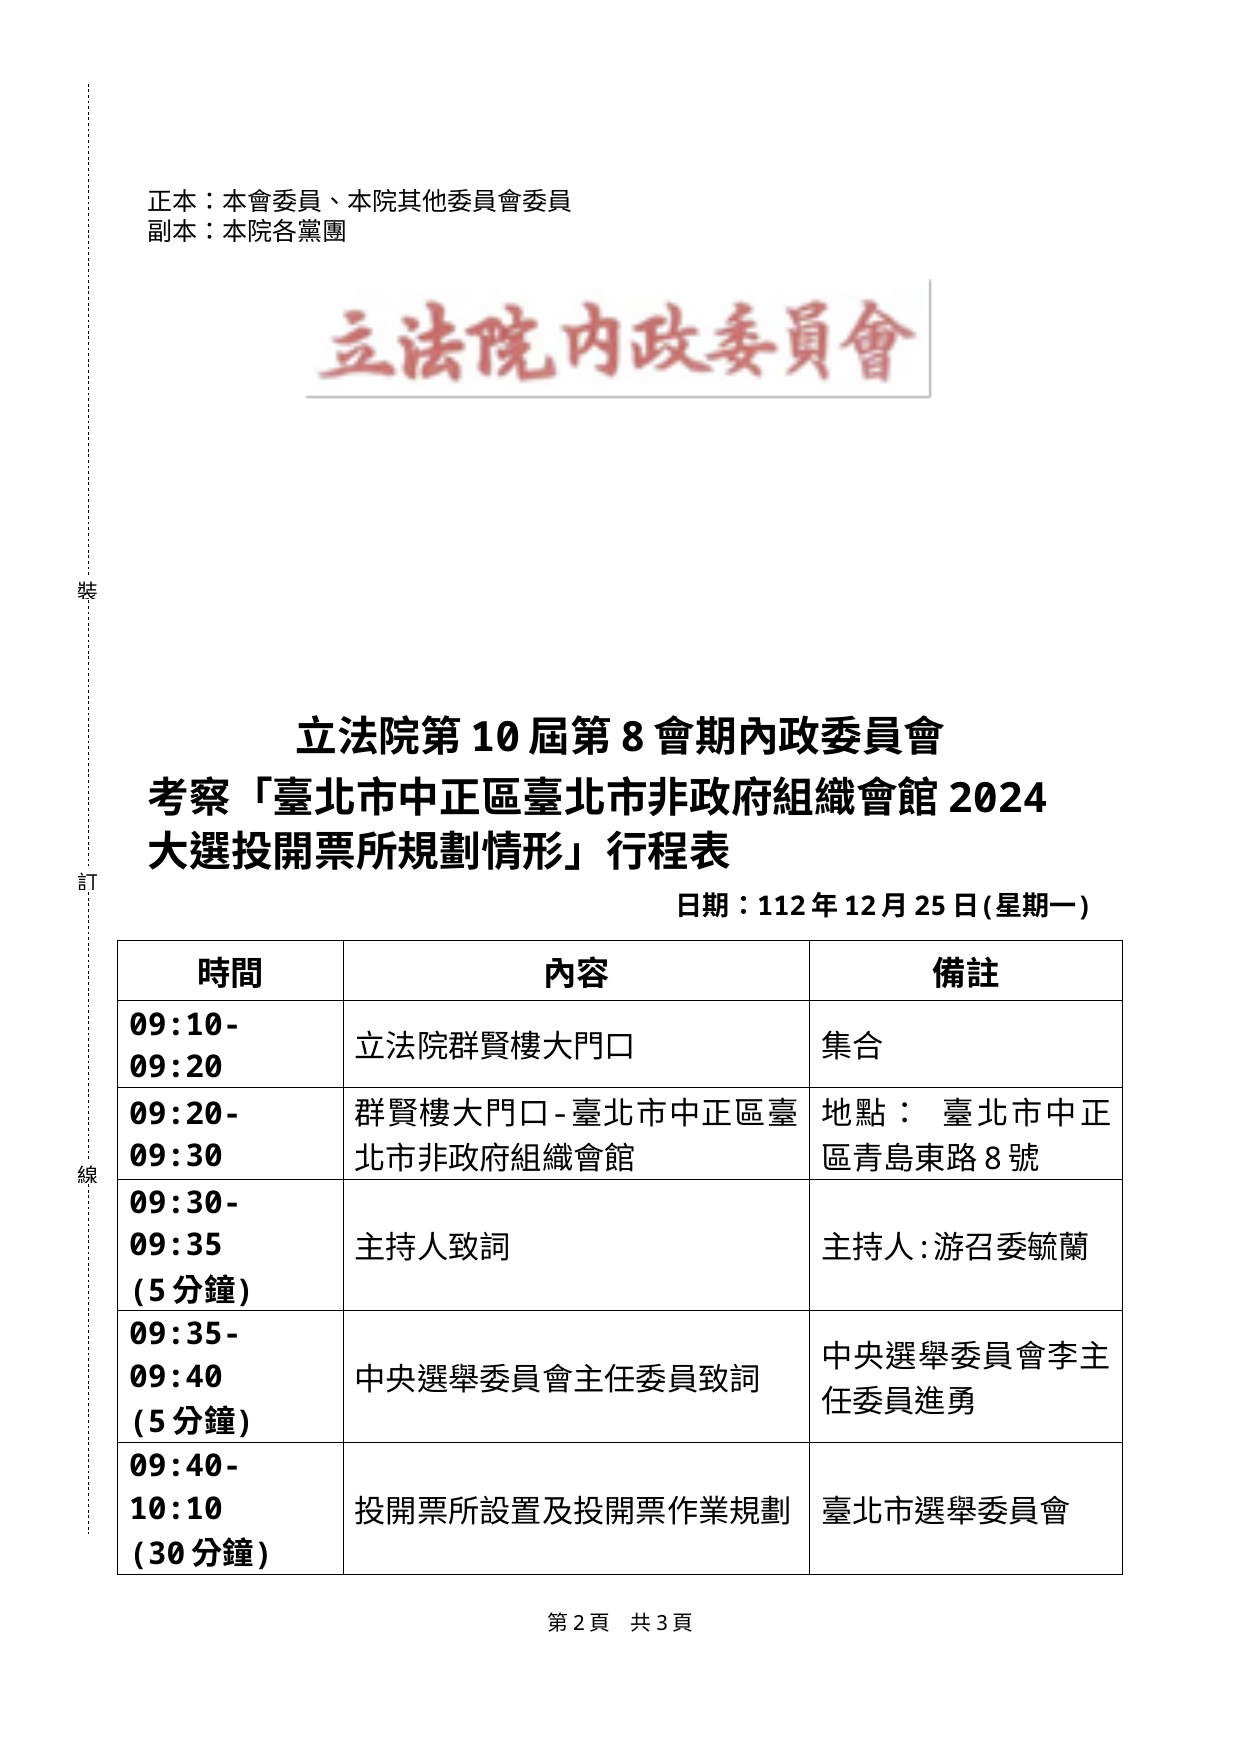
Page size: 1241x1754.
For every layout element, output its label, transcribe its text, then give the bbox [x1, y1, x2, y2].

table_cell 地點： 臺北市中正區青島東路8號 [810, 1088, 1122, 1179]
table_cell 投開票所設置及投開票作業規劃 [344, 1443, 809, 1574]
text 立法院第10屆第8會期內政委員會 [148, 708, 1092, 763]
text 正本：本會委員、本院其他委員會委員 [148, 158, 1092, 221]
table_cell 中央選舉委員會李主任委員進勇 [810, 1311, 1122, 1442]
table_cell 集合 [810, 1001, 1122, 1087]
text 副本：本院各黨團 [148, 221, 1092, 246]
text 考察「臺北市中正區臺北市非政府組織會館2024大選投開票所規劃情形」行程表 [148, 769, 1092, 877]
table_cell 09:40-10:10 (30分鐘) [118, 1443, 343, 1574]
table_cell 09:30-09:35 (5分鐘) [118, 1180, 343, 1310]
table_header 備註 [810, 941, 1122, 1000]
table_cell 立法院群賢樓大門口 [344, 1001, 809, 1087]
table_cell 臺北市選舉委員會 [810, 1443, 1122, 1574]
table_cell 主持人:游召委毓蘭 [810, 1180, 1122, 1310]
table_cell 09:10-09:20 [118, 1001, 343, 1087]
table_header 時間 [118, 941, 343, 1000]
table_cell 群賢樓大門口-臺北市中正區臺北市非政府組織會館 [344, 1088, 809, 1179]
table_cell 主持人致詞 [344, 1180, 809, 1310]
table_header 內容 [344, 941, 809, 1000]
table_cell 09:35-09:40 (5分鐘) [118, 1311, 343, 1442]
table_cell 中央選舉委員會主任委員致詞 [344, 1311, 809, 1442]
table_cell 09:20-09:30 [118, 1088, 343, 1179]
text 日期：112年12月25日(星期一) [148, 883, 1092, 923]
